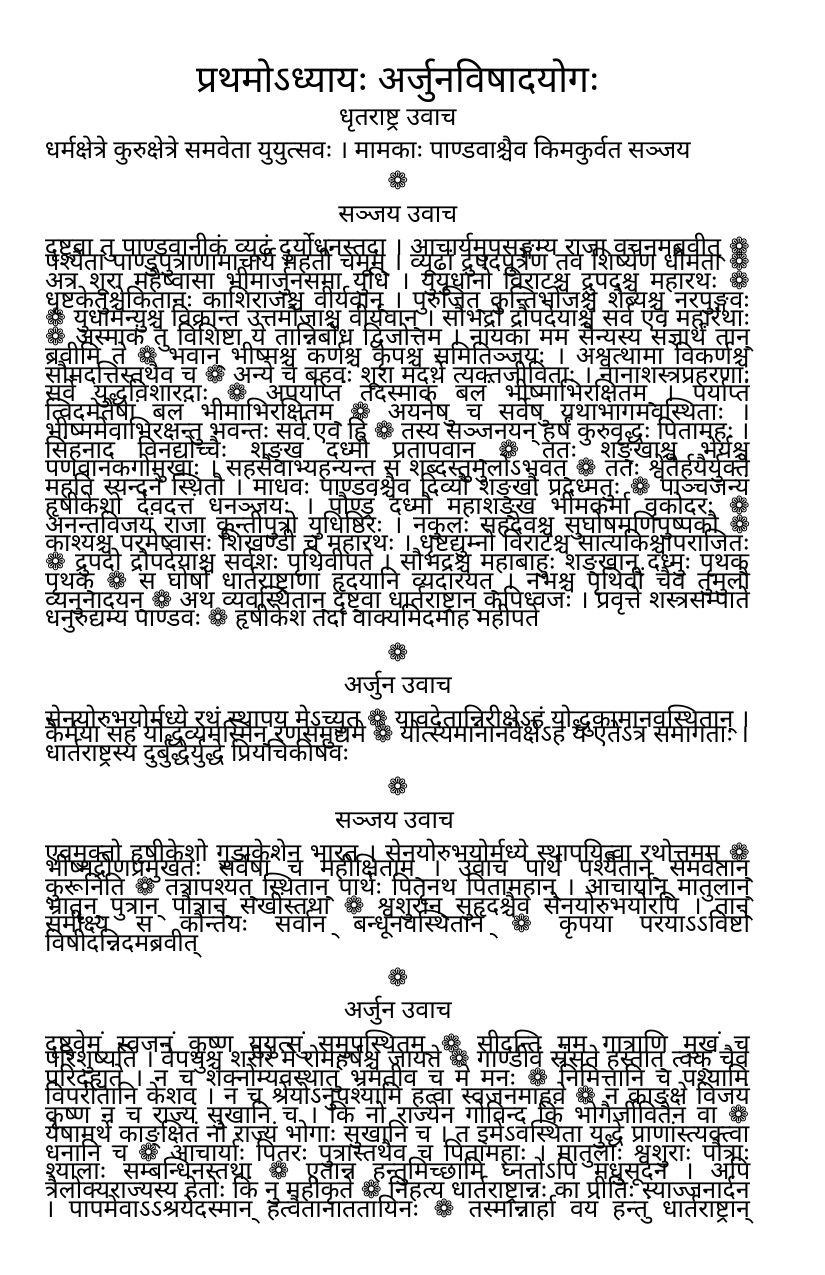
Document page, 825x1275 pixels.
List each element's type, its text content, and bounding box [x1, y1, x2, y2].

text सञ्जय उवाच [45, 813, 750, 832]
text ❁ [45, 649, 750, 664]
text ❁ [45, 783, 750, 799]
text धृतराष्ट्र उवाच [349, 111, 393, 129]
text धर्मक्षेत्रे कुरुक्षेत्रे समवेता युयुत्सवः । मामकाः पाण्डवाश्चैव किमकुर्वत सञ्जय [124, 144, 271, 162]
text ❁ [45, 973, 750, 989]
subtitle प्रथमोऽध्यायः अर्जुनविषादयोगः [430, 70, 750, 98]
text अर्जुन उवाच [378, 1004, 750, 1022]
text दृष्ट्वेमं स्वजनं कृष्ण युयुत्सुं समुपस्थितम् ❁ सीदन्ति मम गात्राणि मुखं च परिशुष्यति । वेपथुश्च शरीरे मे रोमहर्षश्च जायते ❁ गाण्डीवं स्रंसते हस्तात् त्वक् चैव परिदह्यते । न च शक्नोम्यवस्थातुं भ्रमतीव च मे मनः ❁ निमित्तानि च पश्यामि विपरीतानि केशव । न च श्रेयोऽनुपश्यामि हत्वा स्वजनमाहवे ❁ न काङ्क्षे विजयं कृष्ण न च राज्यं सुखानि च । किं नो राज्येन गोविन्द किं भोगैर्जीवितेन वा ❁ येषामर्थे काङ्क्षितं नो राज्यं भोगाः सुखानि च । त इमेऽवस्थिता युद्धे प्राणांस्त्यक्त्वा धनानि च ❁ आचार्याः पितरः पुत्रास्तथैव च पितामहाः । मातुलाः श्वशुराः पौत्राः श्यालाः सम्बन्धिनस्तथा ❁ एतान्न हन्तुमिच्छामि घ्नतोऽपि मधुसूदन । अपि त्रैलोक्यराज्यस्य हेतोः किं नु महीकृते ❁ निहत्य धार्तराष्ट्रान्नः का प्रीतिः स्याज्जनार्दन । पापमेवाऽऽश्रयेदस्मान् हत्वैतानाततायिनः ❁ तस्मान्नार्हा वयं हन्तुं धार्तराष्ट्रान् [45, 1037, 750, 1224]
text धर्मक्षेत्रे कुरुक्षेत्रे समवेता युयुत्सवः । मामकाः पाण्डवाश्चैव किमकुर्वत सञ्जय [284, 144, 586, 162]
text धृतराष्ट्र उवाच [389, 111, 750, 129]
text एवमुक्तो हृषीकेशो गुडाकेशेन भारत । सेनयोरुभयोर्मध्ये स्थापयित्वा रथोत्तमम् ❁ भीष्मद्रोणप्रमुखतः सर्वेषां च महीक्षिताम् । उवाच पार्थ पश्यैतान् समवेतान् कुरूनिति ❁ तत्रापश्यत् स्थितान् पार्थः पितॄनथ पितामहान् । आचार्यान् मातुलान् भ्रातॄन् पुत्रान् पौत्रान् सखींस्तथा ❁ श्वशुरान् सुहृदश्चैव सेनयोरुभयोरपि । तान् समीक्ष्य स कौन्तेयः सर्वान् बन्धूनवस्थितान् ❁ कृपया परयाऽऽविष्टो विषीदन्निदमब्रवीत् [45, 847, 750, 959]
text अर्जुन उवाच [45, 679, 380, 698]
text सेनयोरुभयोर्मध्ये रथं स्थापय मेऽच्युत ❁ यावदेतान्निरीक्षेऽहं योद्धुकामानवस्थितान् । कैर्मया सह योद्धव्यमस्मिन् रणसमुद्यमे ❁ योत्स्यमानानवेक्षेऽहं य एतेऽत्र समागताः । धार्तराष्ट्रस्य दुर्बुद्धेर्युद्धे प्रियचिकीर्षवः [202, 712, 750, 768]
text धर्मक्षेत्रे कुरुक्षेत्रे समवेता युयुत्सवः । मामकाः पाण्डवाश्चैव किमकुर्वत सञ्जय [585, 144, 750, 162]
text अर्जुन उवाच [378, 679, 750, 698]
text दृष्ट्वा तु पाण्डवानीकं व्यूढं दुर्योधनस्तदा । आचार्यमुपसङ्गम्य राजा वचनमब्रवीत् ❁ पश्यैतां पाण्डुपुत्राणामाचार्य महतीं चमूम् । व्यूढां द्रुपदपुत्रेण तव शिष्येण धीमता ❁ अत्र शूरा महेष्वासा भीमार्जुनसमा युधि । युयुधानो विराटश्च द्रुपदश्च महारथः ❁ धृष्टकेतुश्चेकितानः काशिराजश्च वीर्यवान् । पुरुजित् कुन्तिभोजश्च शैब्यश्च नरपुङ्गवः ❁ युधामन्युश्च विक्रान्त उत्तमौजाश्च वीर्यवान् । सौभद्रो द्रौपदेयाश्च सर्व एव महारथाः ❁ अस्माकं तु विशिष्टा ये तान्निबोध द्विजोत्तम । नायका मम सैन्यस्य संज्ञार्थं तान् ब्रवीमि ते ❁ भवान् भीष्मश्च कर्णश्च कृपश्च समितिञ्जयः । अश्वत्थामा विकर्णश्च सौमदत्तिस्तथैव च ❁ अन्ये च बहवः शूरा मदर्थे त्यक्तजीविताः । नानाशस्त्रप्रहरणाः सर्वे युद्धविशारदाः ❁ अपर्याप्तं तदस्माकं बलं भीष्माभिरक्षितम् । पर्याप्तं त्विदमेतेषां बलं भीमाभिरक्षितम् ❁ अयनेषु च सर्वेषु यथाभागमवस्थिताः । भीष्ममेवाभिरक्षन्तु भवन्तः सर्व एव हि ❁ तस्य सञ्जनयन् हर्षं कुरुवृद्धः पितामहः । सिंहनादं विनद्योच्चैः शङ्खं दध्मौ प्रतापवान् ❁ ततः शङ्खाश्च भेर्यश्च पणवानकगोमुखाः । सहसैवाभ्यहन्यन्त स शब्दस्तुमुलोऽभवत् ❁ ततः श्वेतैर्हयैर्युक्ते महति स्यन्दने स्थितौ । माधवः पाण्डवश्चैव दिव्यौ शङ्खौ प्रदध्मतुः ❁ पाञ्चजन्यं हृषीकेशो देवदत्तं धनञ्जयः । पौण्ड्रं दध्मौ महाशङ्खं भीमकर्मा वृकोदरः ❁ अनन्तविजयं राजा कुन्तीपुत्रो युधिष्ठिरः । नकुलः सहदेवश्च सुघोषमणिपुष्पकौ ❁ काश्यश्च परमेष्वासः शिखण्डी च महारथः । धृष्टद्युम्नो विराटश्च सात्यकिश्चापराजितः ❁ द्रुपदो द्रौपदेयाश्च सर्वशः पृथिवीपते । सौभद्रश्च महाबाहुः शङ्खान् दध्मुः पृथक् पृथक् ❁ स घोषो धार्तराष्ट्राणां हृदयानि व्यदारयत् । नभश्च पृथिवीं चैव तुमुलो व्यनुनादयन् ❁ अथ व्यवस्थितान् दृष्ट्वा धार्तराष्ट्रान् कपिध्वजः । प्रवृत्ते शस्त्रसम्पाते धनुरुद्यम्य पाण्डवः ❁ हृषीकेशं तदा वाक्यमिदमाह महीपते [45, 241, 750, 634]
text धृतराष्ट्र उवाच [45, 111, 350, 129]
text सेनयोरुभयोर्मध्ये रथं स्थापय मेऽच्युत ❁ यावदेतान्निरीक्षेऽहं योद्धुकामानवस्थितान् । कैर्मया सह योद्धव्यमस्मिन् रणसमुद्यमे ❁ योत्स्यमानानवेक्षेऽहं य एतेऽत्र समागताः । धार्तराष्ट्रस्य दुर्बुद्धेर्युद्धे प्रियचिकीर्षवः [45, 713, 178, 768]
text ❁ [45, 177, 750, 193]
text अर्जुन उवाच [45, 1004, 380, 1022]
text सञ्जय उवाच [45, 207, 750, 226]
subtitle प्रथमोऽध्यायः अर्जुनविषादयोगः [45, 70, 432, 98]
